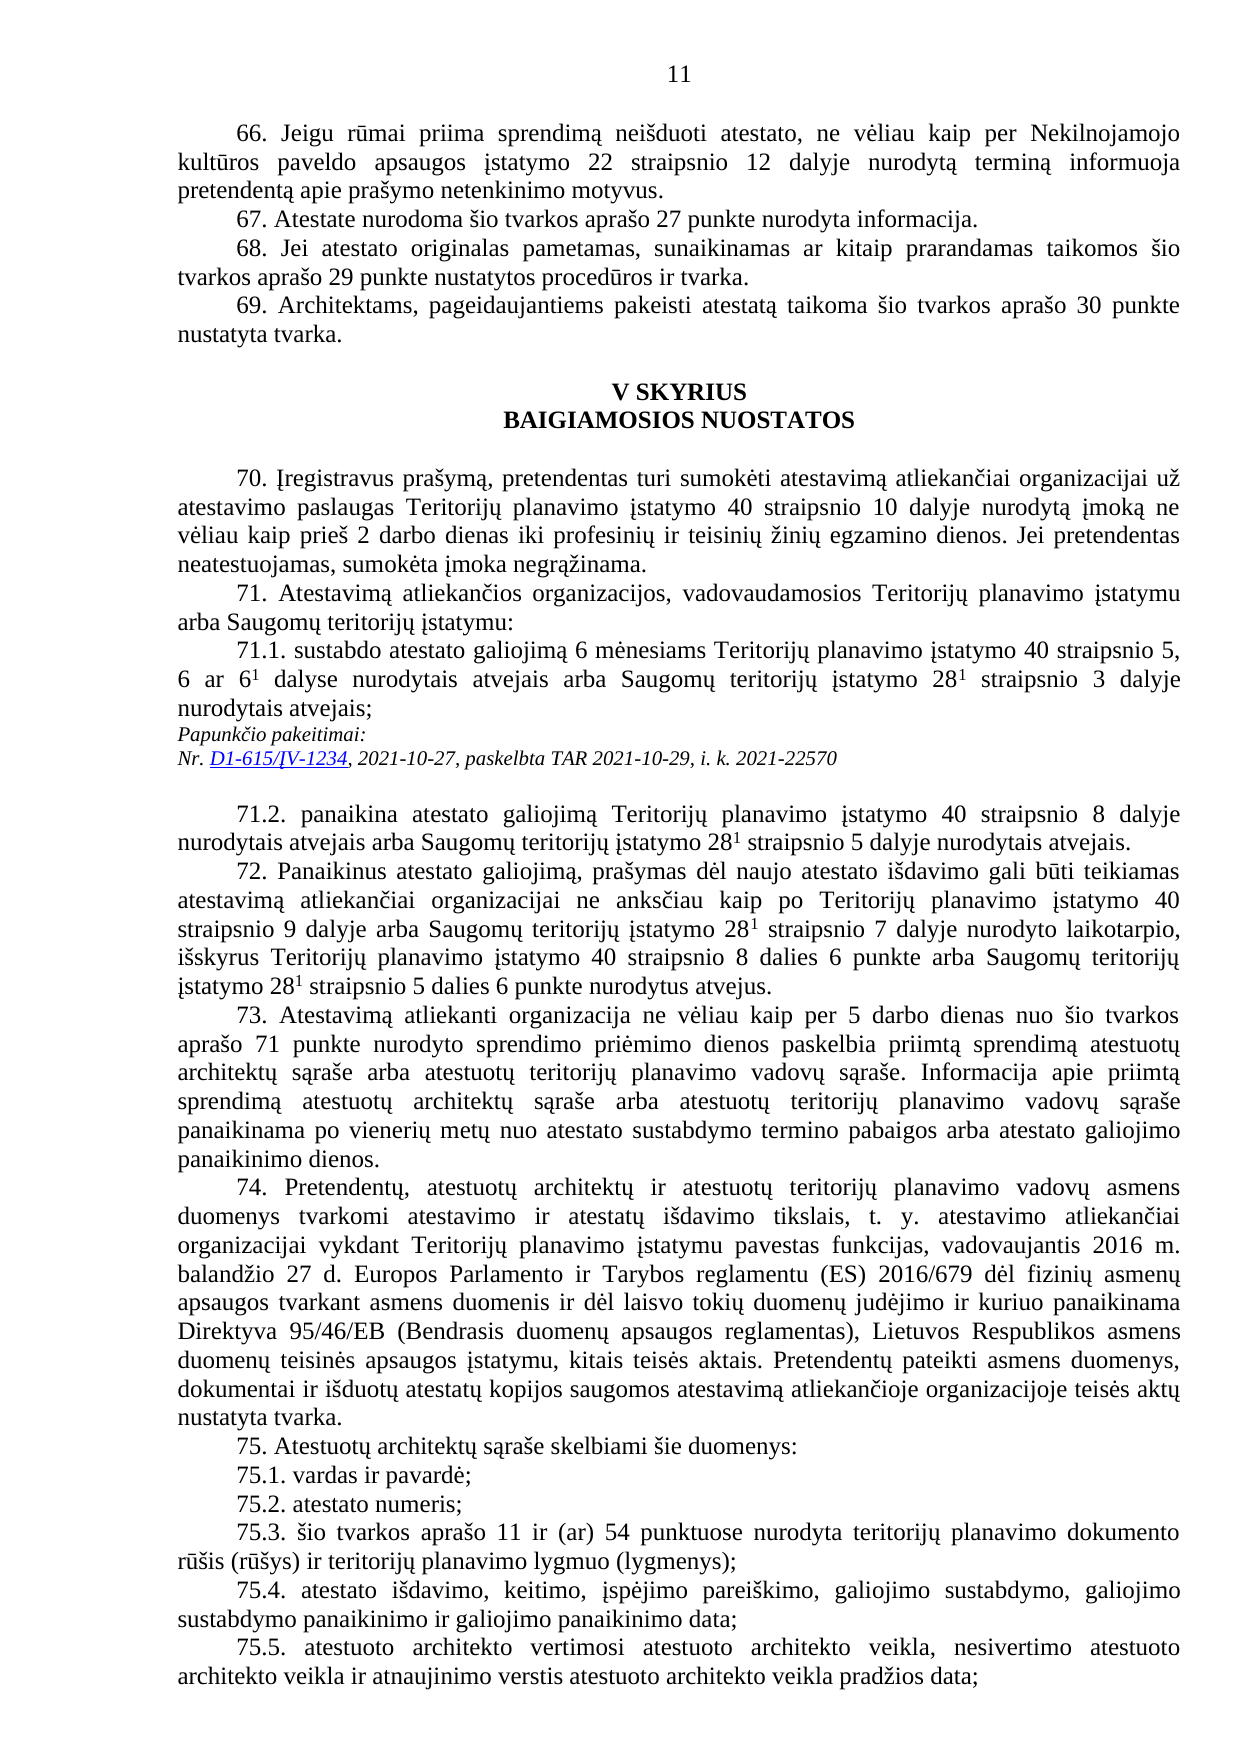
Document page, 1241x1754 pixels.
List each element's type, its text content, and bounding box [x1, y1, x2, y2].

text 73. Atestavimą atliekanti organizacija ne vėliau kaip per 5 darbo dienas nuo šio tvarkos aprašo 71 punkte nurodyto sprendimo priėmimo dienos paskelbia priimtą sprendimą atestuotų architektų sąraše arba atestuotų teritorijų planavimo vadovų sąraše. Informacija apie priimtą sprendimą atestuotų architektų sąraše arba atestuotų teritorijų planavimo vadovų sąraše panaikinama po vienerių metų nuo atestato sustabdymo termino pabaigos arba atestato galiojimo panaikinimo dienos. [177, 1000, 1181, 1172]
text 74. Pretendentų, atestuotų architektų ir atestuotų teritorijų planavimo vadovų asmens duomenys tvarkomi atestavimo ir atestatų išdavimo tikslais, t. y. atestavimo atliekančiai organizacijai vykdant Teritorijų planavimo įstatymu pavestas funkcijas, vadovaujantis 2016 m. balandžio 27 d. Europos Parlamento ir Tarybos reglamentu (ES) 2016/679 dėl fizinių asmenų apsaugos tvarkant asmens duomenis ir dėl laisvo tokių duomenų judėjimo ir kuriuo panaikinama Direktyva 95/46/EB (Bendrasis duomenų apsaugos reglamentas), Lietuvos Respublikos asmens duomenų teisinės apsaugos įstatymu, kitais teisės aktais. Pretendentų pateikti asmens duomenys, dokumentai ir išduotų atestatų kopijos saugomos atestavimą atliekančioje organizacijoje teisės aktų nustatyta tvarka. [177, 1172, 1181, 1431]
text 71. Atestavimą atliekančios organizacijos, vadovaudamosios Teritorijų planavimo įstatymu arba Saugomų teritorijų įstatymu: [177, 578, 1181, 636]
text 75.5. atestuoto architekto vertimosi atestuoto architekto veikla, nesivertimo atestuoto architekto veikla ir atnaujinimo verstis atestuoto architekto veikla pradžios data; [177, 1632, 1181, 1690]
text Papunkčio pakeitimai: [177, 722, 1181, 746]
text 68. Jei atestato originalas pametamas, sunaikinamas ar kitaip prarandamas taikomos šio tvarkos aprašo 29 punkte nustatytos procedūros ir tvarka. [177, 233, 1181, 291]
text 67. Atestate nurodoma šio tvarkos aprašo 27 punkte nurodyta informacija. [177, 204, 1181, 233]
text 66. Jeigu rūmai priima sprendimą neišduoti atestato, ne vėliau kaip per Nekilnojamojo kultūros paveldo apsaugos įstatymo 22 straipsnio 12 dalyje nurodytą terminą informuoja pretendentą apie prašymo netenkinimo motyvus. [177, 118, 1181, 204]
text 71.1. sustabdo atestato galiojimą 6 mėnesiams Teritorijų planavimo įstatymo 40 straipsnio 5, 6 ar 61 dalyse nurodytais atvejais arba Saugomų teritorijų įstatymo 281 straipsnio 3 dalyje nurodytais atvejais; [177, 636, 1181, 722]
text 75.4. atestato išdavimo, keitimo, įspėjimo pareiškimo, galiojimo sustabdymo, galiojimo sustabdymo panaikinimo ir galiojimo panaikinimo data; [177, 1575, 1181, 1632]
text 75.2. atestato numeris; [177, 1489, 1181, 1517]
text 75.3. šio tvarkos aprašo 11 ir (ar) 54 punktuose nurodyta teritorijų planavimo dokumento rūšis (rūšys) ir teritorijų planavimo lygmuo (lygmenys); [177, 1517, 1181, 1575]
text Nr. D1-615/ĮV-1234, 2021-10-27, paskelbta TAR 2021-10-29, i. k. 2021-22570 [177, 746, 1181, 770]
text 72. Panaikinus atestato galiojimą, prašymas dėl naujo atestato išdavimo gali būti teikiamas atestavimą atliekančiai organizacijai ne anksčiau kaip po Teritorijų planavimo įstatymo 40 straipsnio 9 dalyje arba Saugomų teritorijų įstatymo 281 straipsnio 7 dalyje nurodyto laikotarpio, išskyrus Teritorijų planavimo įstatymo 40 straipsnio 8 dalies 6 punkte arba Saugomų teritorijų įstatymo 281 straipsnio 5 dalies 6 punkte nurodytus atvejus. [177, 856, 1181, 1000]
text 75. Atestuotų architektų sąraše skelbiami šie duomenys: [177, 1431, 1181, 1460]
text 75.1. vardas ir pavardė; [177, 1460, 1181, 1489]
text BAIGIAMOSIOS NUOSTATOS [177, 406, 1181, 434]
text V SKYRIUS [177, 377, 1181, 406]
text 71.2. panaikina atestato galiojimą Teritorijų planavimo įstatymo 40 straipsnio 8 dalyje nurodytais atvejais arba Saugomų teritorijų įstatymo 281 straipsnio 5 dalyje nurodytais atvejais. [177, 799, 1181, 856]
text 70. Įregistravus prašymą, pretendentas turi sumokėti atestavimą atliekančiai organizacijai už atestavimo paslaugas Teritorijų planavimo įstatymo 40 straipsnio 10 dalyje nurodytą įmoką ne vėliau kaip prieš 2 darbo dienas iki profesinių ir teisinių žinių egzamino dienos. Jei pretendentas neatestuojamas, sumokėta įmoka negrąžinama. [177, 463, 1181, 578]
text 69. Architektams, pageidaujantiems pakeisti atestatą taikoma šio tvarkos aprašo 30 punkte nustatyta tvarka. [177, 291, 1181, 348]
